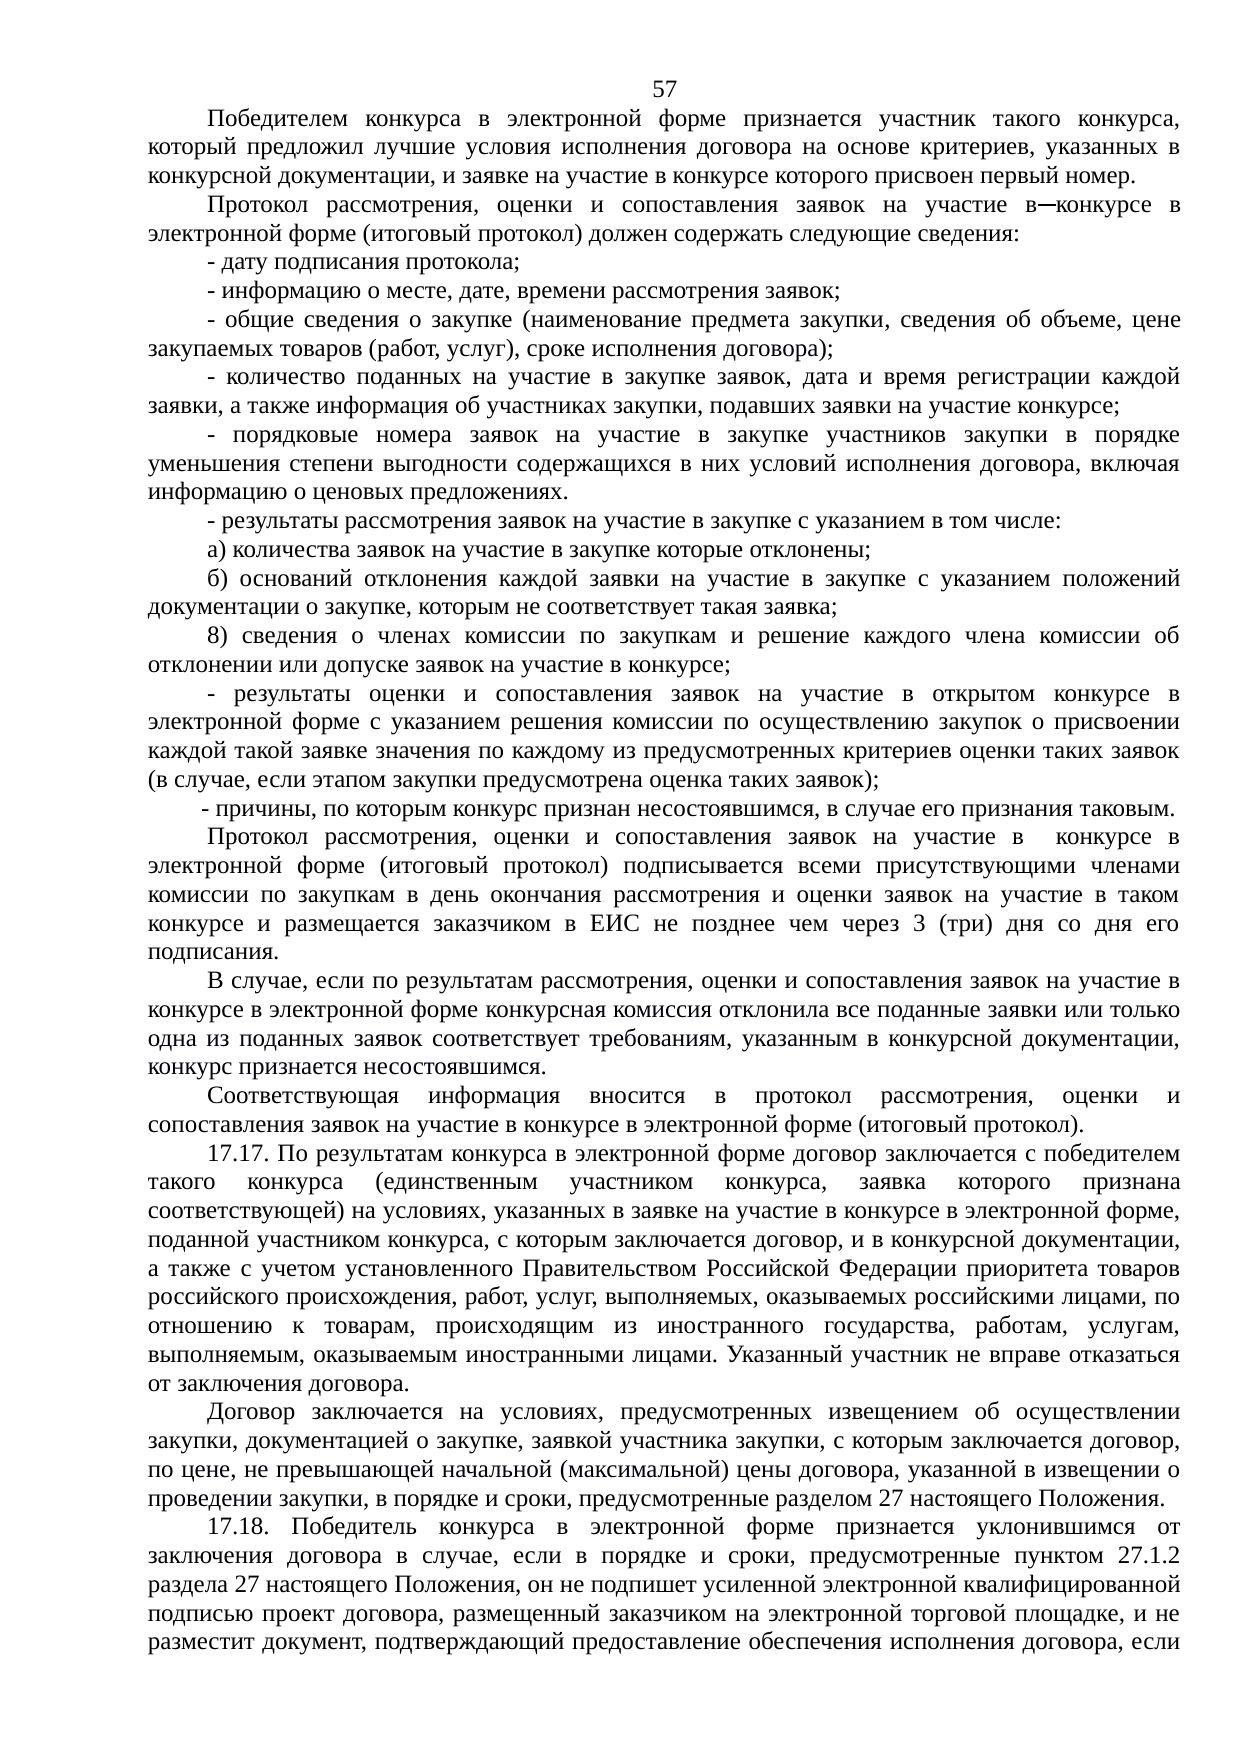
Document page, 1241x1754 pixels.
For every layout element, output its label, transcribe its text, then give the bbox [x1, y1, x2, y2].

text Протокол рассмотрения, оценки и сопоставления заявок на участие в конкурсе в электронной форме (итоговый протокол) должен содержать следующие сведения: [148, 189, 1181, 246]
text б) оснований отклонения каждой заявки на участие в закупке с указанием положений документации о закупке, которым не соответствует такая заявка; [148, 563, 1181, 620]
text - результаты рассмотрения заявок на участие в закупке с указанием в том числе: [148, 505, 1181, 534]
text 17.18. Победитель конкурса в электронной форме признается уклонившимся от заключения договора в случае, если в порядке и сроки, предусмотренные пунктом 27.1.2 раздела 27 настоящего Положения, он не подпишет усиленной электронной квалифицированной подписью проект договора, размещенный заказчиком на электронной торговой площадке, и не разместит документ, подтверждающий предоставление обеспечения исполнения договора, если [148, 1511, 1181, 1655]
text - количество поданных на участие в закупке заявок, дата и время регистрации каждой заявки, а также информация об участниках закупки, подавших заявки на участие конкурсе; [148, 361, 1181, 419]
text - порядковые номера заявок на участие в закупке участников закупки в порядке уменьшения степени выгодности содержащихся в них условий исполнения договора, включая информацию о ценовых предложениях. [148, 419, 1181, 505]
text - дату подписания протокола; [148, 246, 1181, 275]
text 8) сведения о членах комиссии по закупкам и решение каждого члена комиссии об отклонении или допуске заявок на участие в конкурсе; [148, 620, 1181, 678]
text а) количества заявок на участие в закупке которые отклонены; [148, 534, 1181, 563]
text - причины, по которым конкурс признан несостоявшимся, в случае его признания таковым. [148, 793, 1181, 821]
text - результаты оценки и сопоставления заявок на участие в открытом конкурсе в электронной форме с указанием решения комиссии по осуществлению закупок о присвоении каждой такой заявке значения по каждому из предусмотренных критериев оценки таких заявок (в случае, если этапом закупки предусмотрена оценка таких заявок); [148, 678, 1181, 793]
text Победителем конкурса в электронной форме признается участник такого конкурса, который предложил лучшие условия исполнения договора на основе критериев, указанных в конкурсной документации, и заявке на участие в конкурсе которого присвоен первый номер. [148, 103, 1181, 189]
text Договор заключается на условиях, предусмотренных извещением об осуществлении закупки, документацией о закупке, заявкой участника закупки, с которым заключается договор, по цене, не превышающей начальной (максимальной) цены договора, указанной в извещении о проведении закупки, в порядке и сроки, предусмотренные разделом 27 настоящего Положения. [148, 1396, 1181, 1511]
text Соответствующая информация вносится в протокол рассмотрения, оценки и сопоставления заявок на участие в конкурсе в электронной форме (итоговый протокол). [148, 1080, 1181, 1138]
text - информацию о месте, дате, времени рассмотрения заявок; [148, 275, 1181, 304]
text Протокол рассмотрения, оценки и сопоставления заявок на участие в конкурсе в электронной форме (итоговый протокол) подписывается всеми присутствующими членами комиссии по закупкам в день окончания рассмотрения и оценки заявок на участие в таком конкурсе и размещается заказчиком в ЕИС не позднее чем через 3 (три) дня со дня его подписания. [148, 821, 1181, 965]
text 17.17. По результатам конкурса в электронной форме договор заключается с победителем такого конкурса (единственным участником конкурса, заявка которого признана соответствующей) на условиях, указанных в заявке на участие в конкурсе в электронной форме, поданной участником конкурса, с которым заключается договор, и в конкурсной документации, а также с учетом установленного Правительством Российской Федерации приоритета товаров российского происхождения, работ, услуг, выполняемых, оказываемых российскими лицами, по отношению к товарам, происходящим из иностранного государства, работам, услугам, выполняемым, оказываемым иностранными лицами. Указанный участник не вправе отказаться от заключения договора. [148, 1138, 1181, 1396]
text В случае, если по результатам рассмотрения, оценки и сопоставления заявок на участие в конкурсе в электронной форме конкурсная комиссия отклонила все поданные заявки или только одна из поданных заявок соответствует требованиям, указанным в конкурсной документации, конкурс признается несостоявшимся. [148, 965, 1181, 1080]
text - общие сведения о закупке (наименование предмета закупки, сведения об объеме, цене закупаемых товаров (работ, услуг), сроке исполнения договора); [148, 304, 1181, 361]
